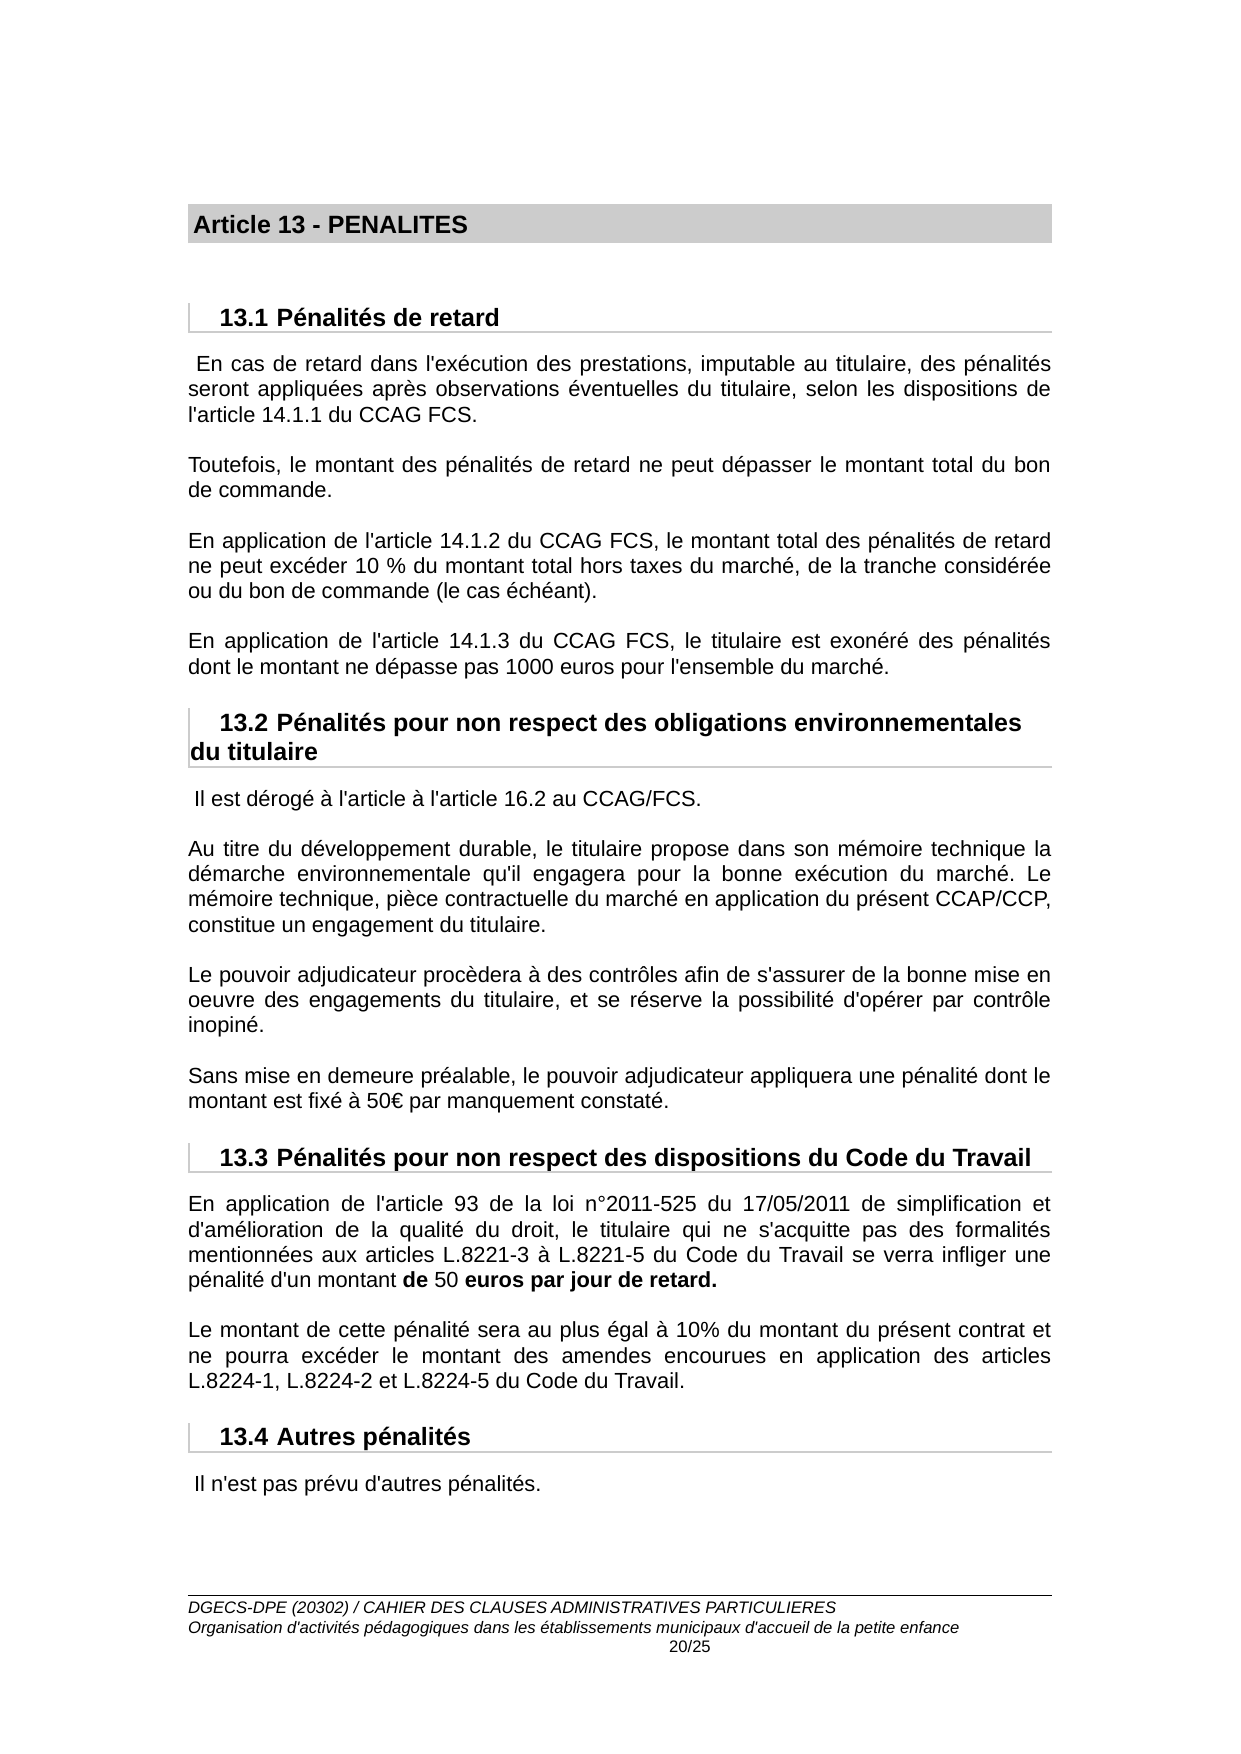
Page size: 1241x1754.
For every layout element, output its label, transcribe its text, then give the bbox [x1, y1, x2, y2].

text En cas de retard dans l'exécution des prestations, imputable au titulaire, des pénalités seront appliquées après observations éventuelles du titulaire, selon les dispositions de l'article 14.1.1 du CCAG FCS. [188, 351, 1052, 427]
text En application de l'article 93 de la loi n°2011-525 du 17/05/2011 de simplification et d'amélioration de la qualité du droit, le titulaire qui ne s'acquitte pas des formalités mentionnées aux articles L.8221-3 à L.8221-5 du Code du Travail se verra infliger une pénalité d'un montant de 50 euros par jour de retard. [188, 1191, 1052, 1292]
text Il n'est pas prévu d'autres pénalités. [188, 1471, 1052, 1496]
subtitle Pénalités pour non respect des obligations environnementales du titulaire [190, 708, 1052, 766]
subtitle Pénalités de retard [188, 302, 1052, 331]
text Sans mise en demeure préalable, le pouvoir adjudicateur appliquera une pénalité dont le montant est fixé à 50€ par manquement constaté. [188, 1063, 1052, 1113]
text En application de l'article 14.1.3 du CCAG FCS, le titulaire est exonéré des pénalités dont le montant ne dépasse pas 1000 euros pour l'ensemble du marché. [188, 628, 1052, 679]
text Il est dérogé à l'article à l'article 16.2 au CCAG/FCS. [188, 786, 1052, 811]
subtitle Pénalités pour non respect des dispositions du Code du Travail [190, 1143, 1052, 1171]
text Le montant de cette pénalité sera au plus égal à 10% du montant du présent contrat et ne pourra excéder le montant des amendes encourues en application des articles L.8224-1, L.8224-2 et L.8224-5 du Code du Travail. [188, 1317, 1052, 1393]
subtitle Autres pénalités [188, 1422, 1052, 1451]
text Toutefois, le montant des pénalités de retard ne peut dépasser le montant total du bon de commande. [188, 452, 1052, 502]
text Le pouvoir adjudicateur procèdera à des contrôles afin de s'assurer de la bonne mise en oeuvre des engagements du titulaire, et se réserve la possibilité d'opérer par contrôle inopiné. [188, 962, 1052, 1038]
text En application de l'article 14.1.2 du CCAG FCS, le montant total des pénalités de retard ne peut excéder 10 % du montant total hors taxes du marché, de la tranche considérée ou du bon de commande (le cas échéant). [188, 527, 1052, 603]
subtitle PENALITES [190, 207, 1050, 241]
text Au titre du développement durable, le titulaire propose dans son mémoire technique la démarche environnementale qu'il engagera pour la bonne exécution du marché. Le mémoire technique, pièce contractuelle du marché en application du présent CCAP/CCP, constitue un engagement du titulaire. [188, 836, 1052, 937]
